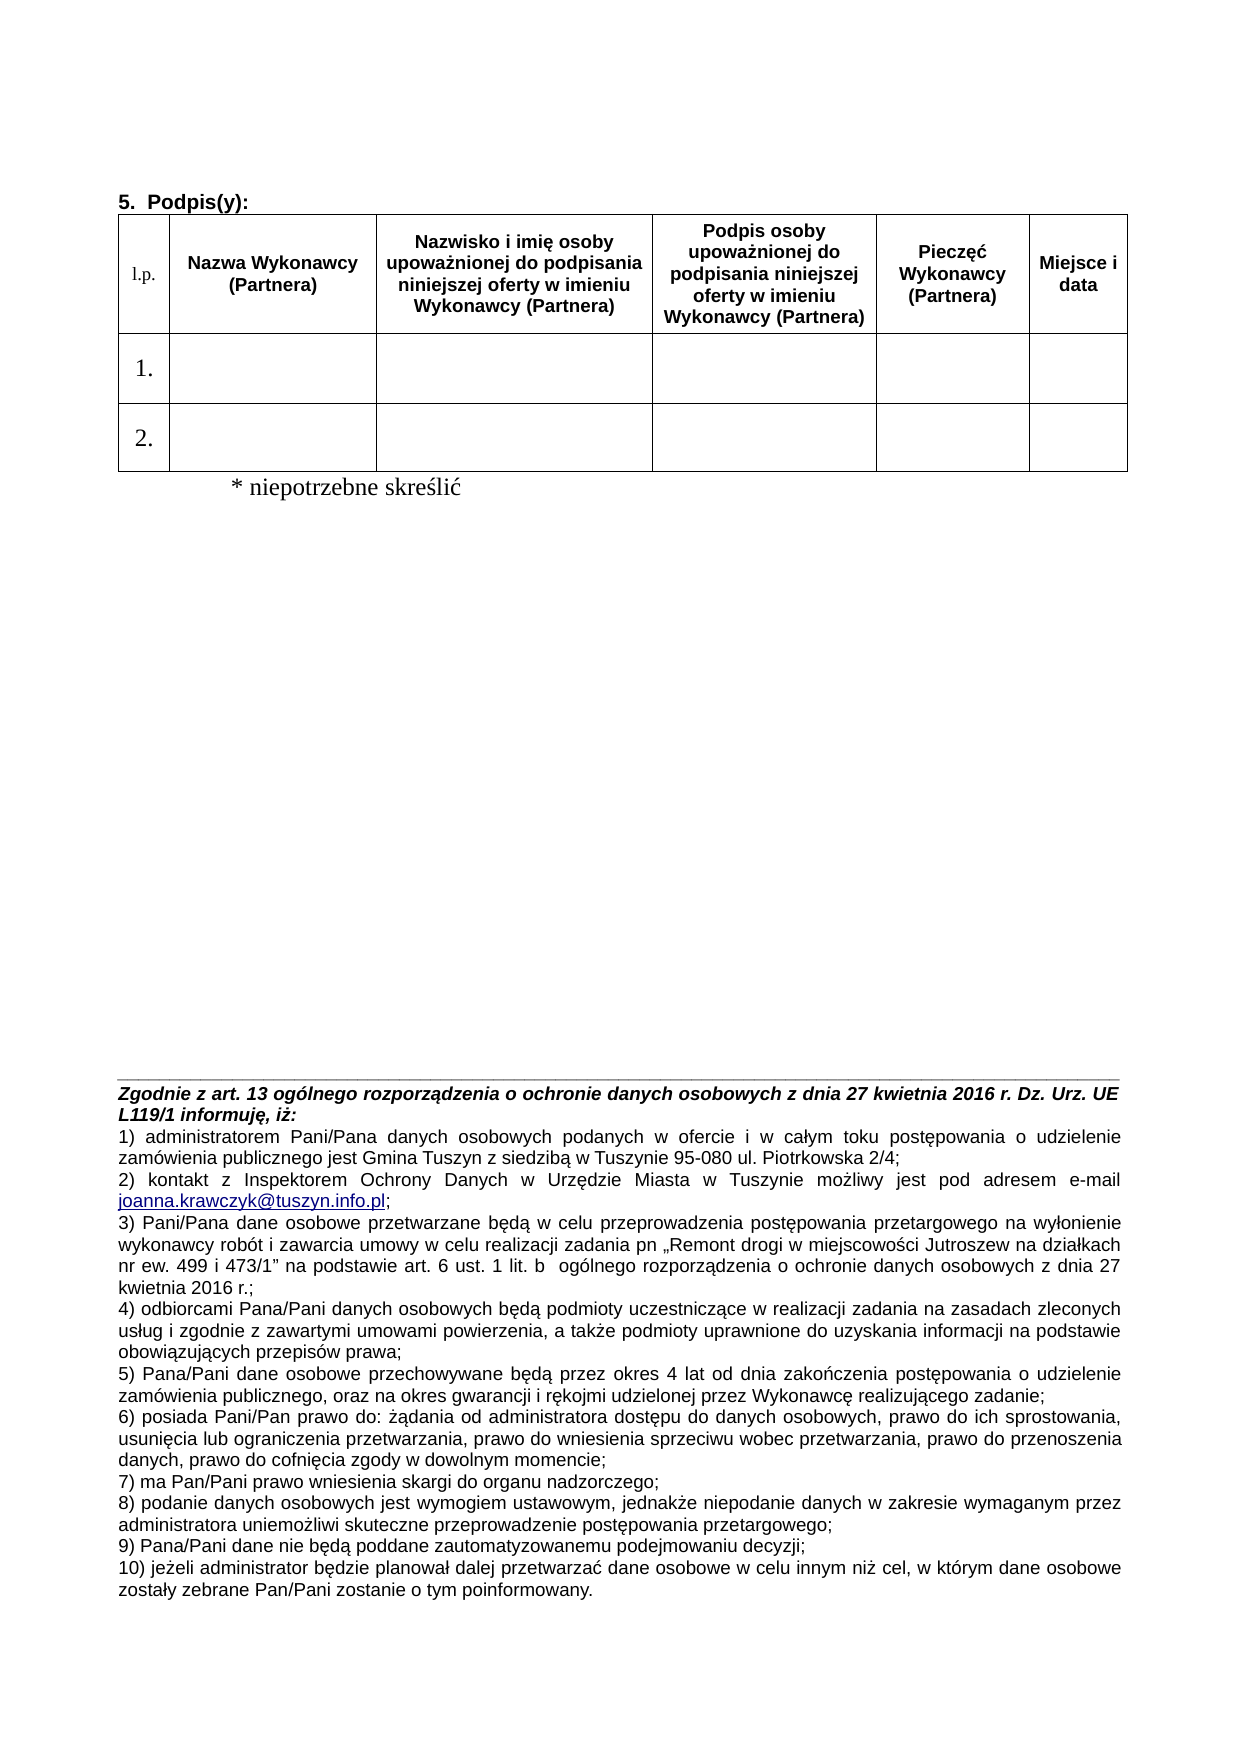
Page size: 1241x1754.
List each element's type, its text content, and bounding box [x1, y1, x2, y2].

text Zgodnie z art. 13 ogólnego rozporządzenia o ochronie danych osobowych z dnia 27 kwietnia 2016 r. Dz. Urz. UE L119/1 informuję, iż: [118, 1082, 1122, 1126]
table_cell 1. [119, 334, 169, 402]
table_cell [877, 404, 1029, 471]
text 4) odbiorcami Pana/Pani danych osobowych będą podmioty uczestniczące w realizacji zadania na zasadach zleconych usług i zgodnie z zawartymi umowami powierzenia, a także podmioty uprawnione do uzyskania informacji na podstawie obowiązujących przepisów prawa; [118, 1298, 1122, 1363]
text 3) Pani/Pana dane osobowe przetwarzane będą w celu przeprowadzenia postępowania przetargowego na wyłonienie wykonawcy robót i zawarcia umowy w celu realizacji zadania pn „Remont drogi w miejscowości Jutroszew na działkach nr ew. 499 i 473/1” na podstawie art. 6 ust. 1 lit. b ogólnego rozporządzenia o ochronie danych osobowych z dnia 27 kwietnia 2016 r.; [118, 1212, 1122, 1298]
list * niepotrzebne skreślić [193, 472, 1122, 500]
table_header Pieczęć Wykonawcy (Partnera) [877, 215, 1029, 333]
table_cell [377, 334, 652, 402]
text 2) kontakt z Inspektorem Ochrony Danych w Urzędzie Miasta w Tuszynie możliwy jest pod adresem e-mail joanna.krawczyk@tuszyn.info.pl; [118, 1169, 1122, 1212]
text 5. Podpis(y): [118, 190, 1122, 214]
text 1) administratorem Pani/Pana danych osobowych podanych w ofercie i w całym toku postępowania o udzielenie zamówienia publicznego jest Gmina Tuszyn z siedzibą w Tuszynie 95-080 ul. Piotrkowska 2/4; [118, 1126, 1122, 1169]
table_header Nazwa Wykonawcy (Partnera) [170, 215, 376, 333]
table_cell [377, 404, 652, 471]
table_cell 2. [119, 404, 169, 471]
text 9) Pana/Pani dane nie będą poddane zautomatyzowanemu podejmowaniu decyzji; [118, 1535, 1122, 1557]
text 6) posiada Pani/Pan prawo do: żądania od administratora dostępu do danych osobowych, prawo do ich sprostowania, usunięcia lub ograniczenia przetwarzania, prawo do wniesienia sprzeciwu wobec przetwarzania, prawo do przenoszenia danych, prawo do cofnięcia zgody w dowolnym momencie; [118, 1406, 1122, 1471]
table_cell [1030, 404, 1127, 471]
table_header Miejsce i data [1030, 215, 1127, 333]
table_cell [653, 334, 876, 402]
table_cell [877, 334, 1029, 402]
table_cell [1030, 334, 1127, 402]
table_header l.p. [119, 215, 169, 333]
text 10) jeżeli administrator będzie planował dalej przetwarzać dane osobowe w celu innym niż cel, w którym dane osobowe zostały zebrane Pan/Pani zostanie o tym poinformowany. [118, 1557, 1122, 1600]
table_cell [170, 334, 376, 402]
text 5) Pana/Pani dane osobowe przechowywane będą przez okres 4 lat od dnia zakończenia postępowania o udzielenie zamówienia publicznego, oraz na okres gwarancji i rękojmi udzielonej przez Wykonawcę realizującego zadanie; [118, 1363, 1122, 1406]
table_cell [170, 404, 376, 471]
text 7) ma Pan/Pani prawo wniesienia skargi do organu nadzorczego; [118, 1471, 1122, 1492]
text 8) podanie danych osobowych jest wymogiem ustawowym, jednakże niepodanie danych w zakresie wymaganym przez administratora uniemożliwi skuteczne przeprowadzenie postępowania przetargowego; [118, 1492, 1122, 1535]
table_header Nazwisko i imię osoby upoważnionej do podpisania niniejszej oferty w imieniu Wykonawcy (Partnera) [377, 215, 652, 333]
table_cell [653, 404, 876, 471]
table_header Podpis osoby upoważnionej do podpisania niniejszej oferty w imieniu Wykonawcy (Partnera) [653, 215, 876, 333]
text ________________________________________________________________________________________________ [118, 1061, 1122, 1082]
